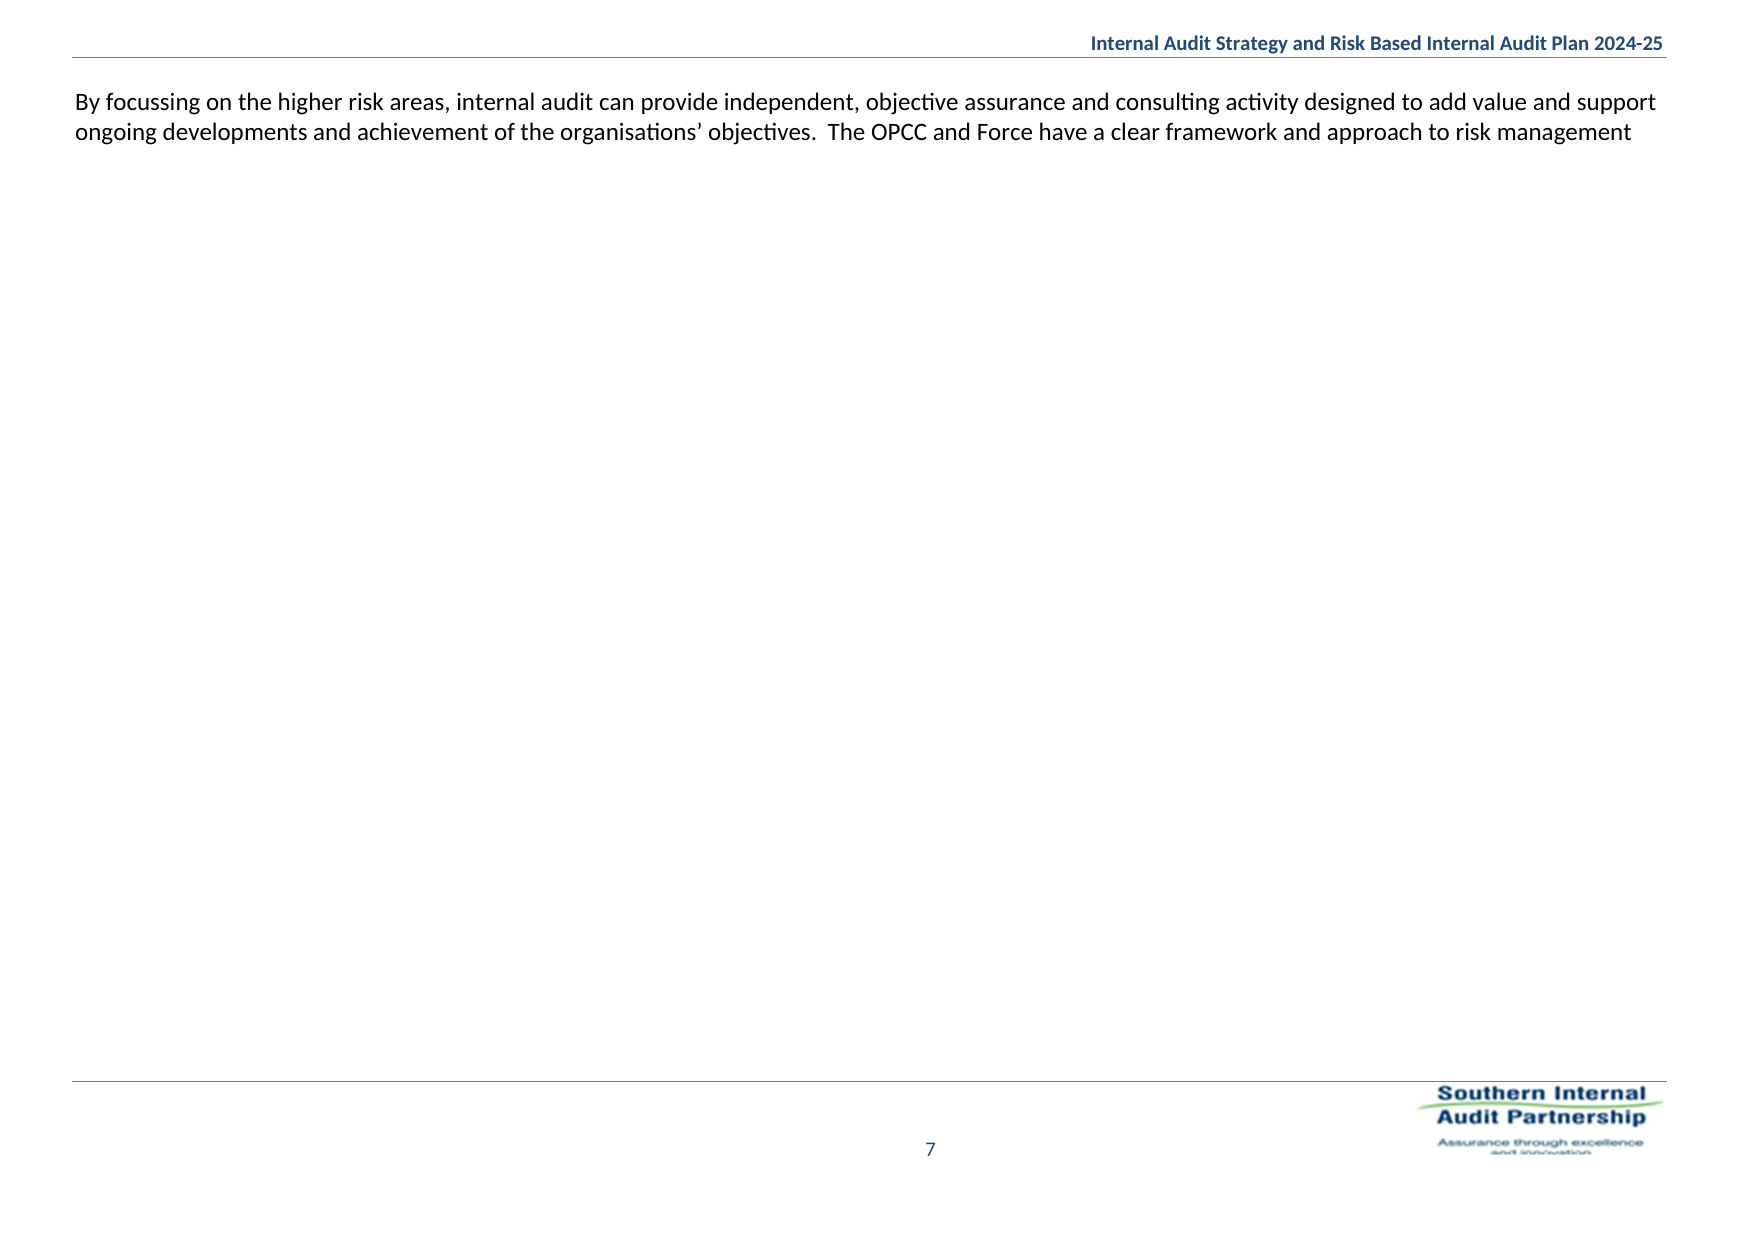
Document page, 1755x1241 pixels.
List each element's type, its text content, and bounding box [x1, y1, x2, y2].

text By focussing on the higher risk areas, internal audit can provide independent, objective assurance and consulting activity designed to add value and support ongoing developments and achievement of the organisations’ objectives. The OPCC and Force have a clear framework and approach to risk management [75, 86, 1681, 147]
